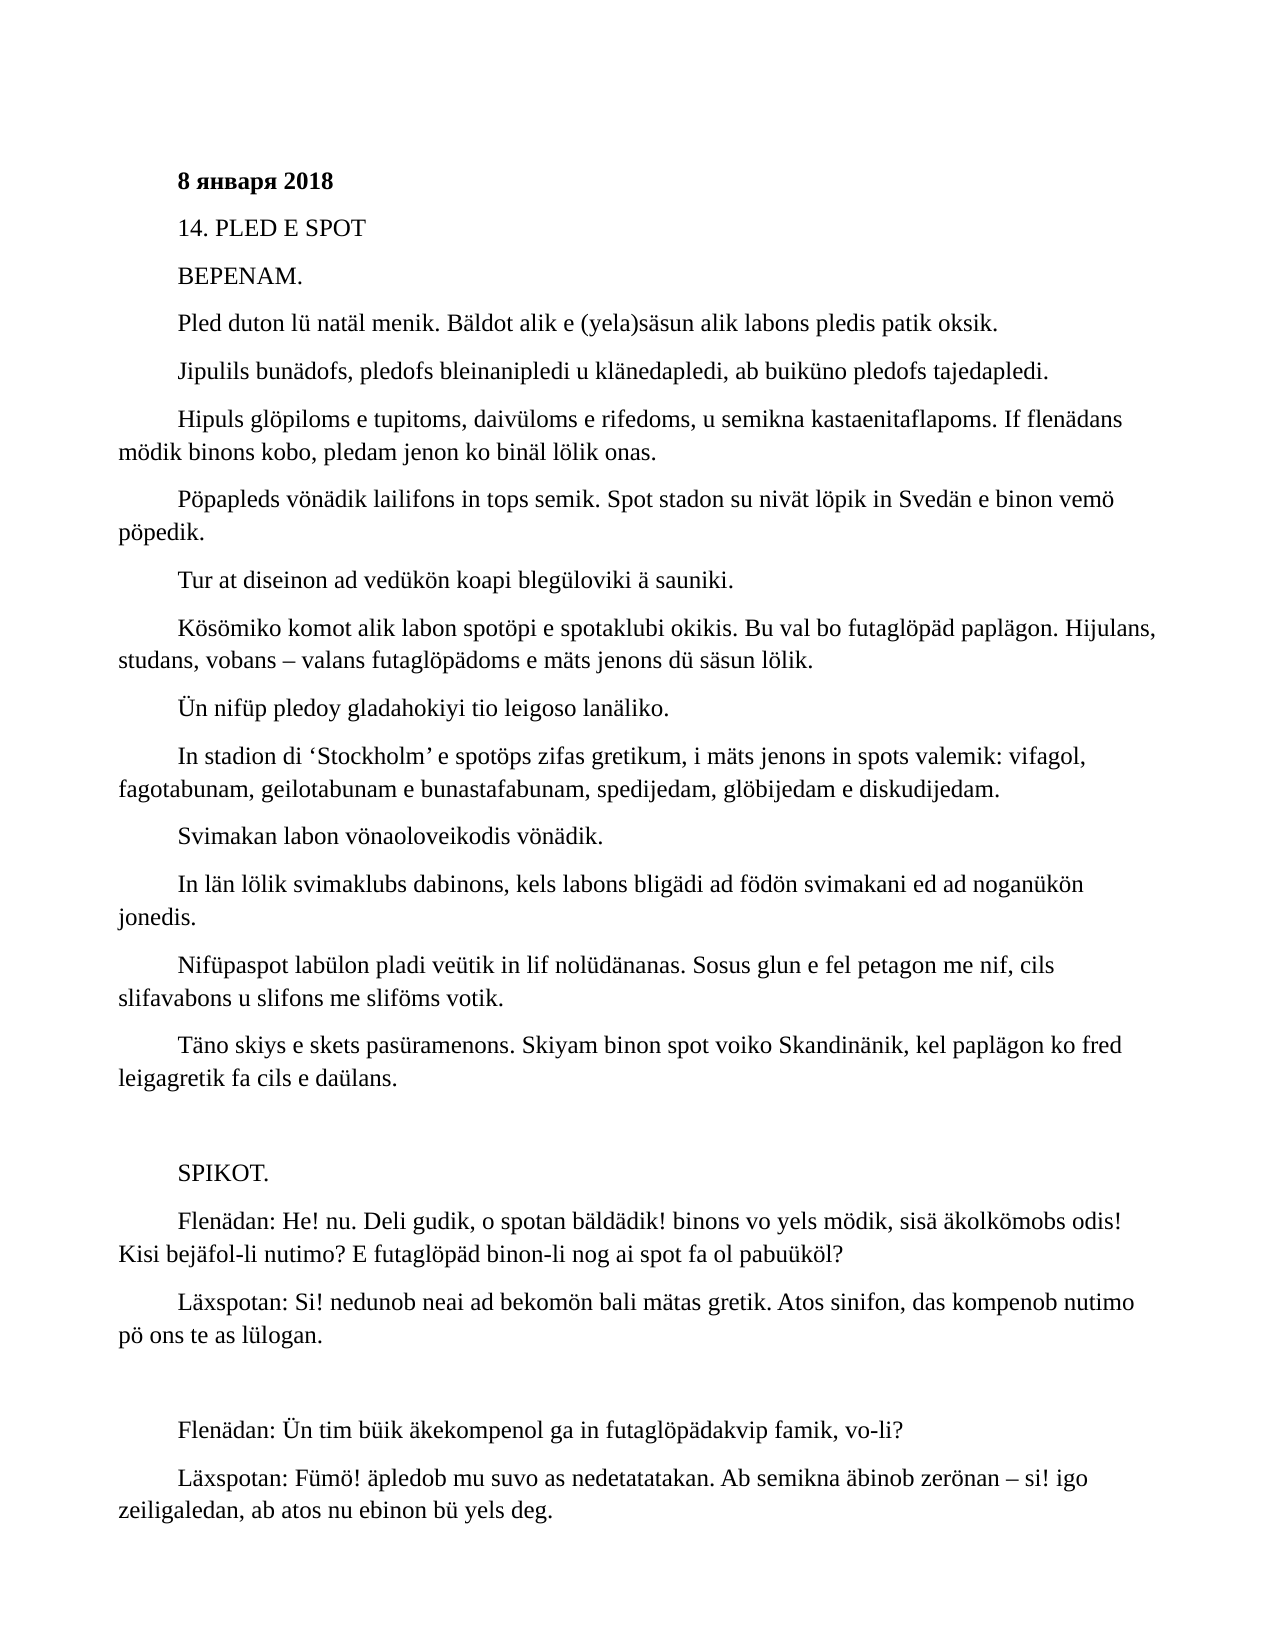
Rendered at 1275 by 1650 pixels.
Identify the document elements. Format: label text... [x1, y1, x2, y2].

text Täno skiys e skets pasüramenons. Skiyam binon spot voiko Skandinänik, kel paplägon ko fred leigagretik fa cils e daülans. [118, 1030, 1157, 1092]
text Jipulils bunädofs, pledofs bleinanipledi u klänedapledi, ab buiküno pledofs tajedapledi. [118, 356, 1157, 385]
text In stadion di ‘Stockholm’ e spotöps zifas gretikum, i mäts jenons in spots valemik: vifagol, fagotabunam, geilotabunam e bunastafabunam, spedijedam, glöbijedam e diskudijedam. [118, 741, 1157, 803]
text Tur at diseinon ad vedükön koapi blegüloviki ä sauniki. [118, 565, 1157, 594]
text Flenädan: Ün tim büik äkekompenol ga in futaglöpädakvip famik, vo-li? [118, 1415, 1157, 1444]
text Pöpapleds vönädik lailifons in tops semik. Spot stadon su nivät löpik in Svedän e binon vemö pöpedik. [118, 484, 1157, 546]
text Nifüpaspot labülon pladi veütik in lif nolüdänanas. Sosus glun e fel petagon me nif, cils slifavabons u slifons me sliföms votik. [118, 950, 1157, 1011]
text Läxspotan: Fümö! äpledob mu suvo as nedetatatakan. Ab semikna äbinob zerönan – si! igo zeiligaledan, ab atos nu ebinon bü yels deg. [118, 1463, 1157, 1524]
text SPIKOT. [118, 1158, 1157, 1187]
text Läxspotan: Si! nedunob neai ad bekomön bali mätas gretik. Atos sinifon, das kompenob nutimo pö ons te as lülogan. [118, 1287, 1157, 1348]
text BEPENAM. [118, 261, 1157, 290]
text In län lölik svimaklubs dabinons, kels labons bligädi ad födön svimakani ed ad noganükön jonedis. [118, 869, 1157, 931]
text Hipuls glöpiloms e tupitoms, daivüloms e rifedoms, u semikna kastaenitaflapoms. If flenädans mödik binons kobo, pledam jenon ko binäl lölik onas. [118, 404, 1157, 466]
text Flenädan: He! nu. Deli gudik, o spotan bäldädik! binons vo yels mödik, sisä äkolkömobs odis! Kisi bejäfol-li nutimo? E futaglöpäd binon-li nog ai spot fa ol pabuüköl? [118, 1206, 1157, 1268]
text 14. PLED E SPOT [118, 213, 1157, 242]
text Ün nifüp pledoy gladahokiyi tio leigoso lanäliko. [118, 693, 1157, 722]
text Kösömiko komot alik labon spotöpi e spotaklubi okikis. Bu val bo futaglöpäd paplägon. Hijulans, studans, vobans – valans futaglöpädoms e mäts jenons dü säsun lölik. [118, 613, 1157, 674]
text Svimakan labon vönaoloveikodis vönädik. [118, 821, 1157, 850]
text Pled duton lü natäl menik. Bäldot alik e (yela)säsun alik labons pledis patik oksik. [118, 308, 1157, 337]
text 8 января 2018 [118, 166, 1157, 194]
